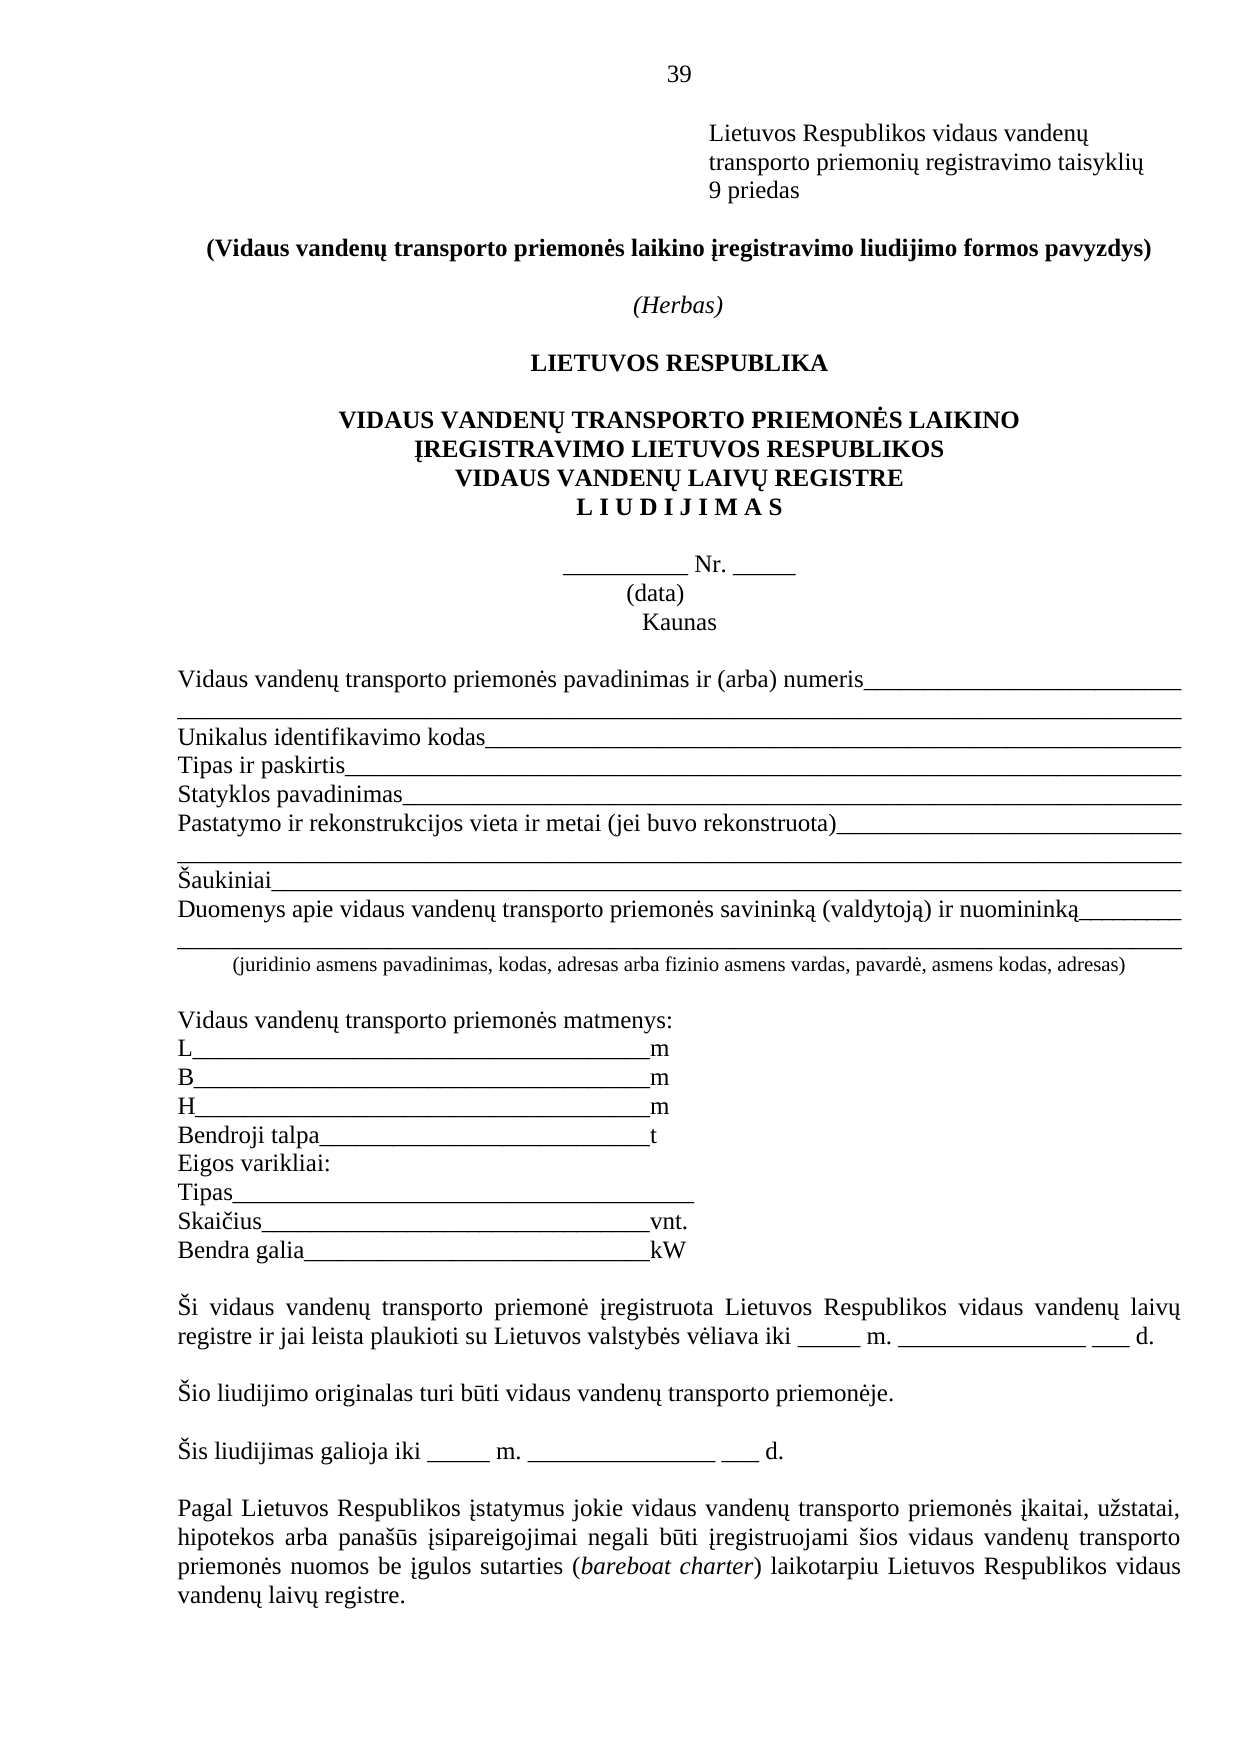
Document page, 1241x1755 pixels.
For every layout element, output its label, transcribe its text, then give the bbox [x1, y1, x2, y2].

text Bendroji talpa t [177, 1120, 1181, 1148]
text (juridinio asmens pavadinimas, kodas, adresas arba fizinio asmens vardas, pavardė, asmens kodas, adresas) [177, 952, 1181, 976]
text ĮREGISTRAVIMO LIETUVOS RESPUBLIKOS [177, 434, 1181, 463]
text H m [177, 1091, 1181, 1120]
text Tipas [177, 1177, 1181, 1206]
text Ši vidaus vandenų transporto priemonė įregistruota Lietuvos Respublikos vidaus vandenų laivų registre ir jai leista plaukioti su Lietuvos valstybės vėliava iki _____ m. _______________ ___ d. [177, 1292, 1181, 1350]
text transporto priemonių registravimo taisyklių [177, 147, 1181, 176]
text Tipas ir paskirtis [177, 751, 1181, 779]
text Šaukiniai [177, 866, 1181, 894]
text VIDAUS VANDENŲ TRANSPORTO PRIEMONĖS LAIKINO [177, 406, 1181, 434]
text Statyklos pavadinimas [177, 779, 1181, 808]
text Eigos varikliai: [177, 1148, 1181, 1177]
text B m [177, 1062, 1181, 1091]
text (data) [552, 578, 1181, 607]
text (Herbas) [177, 291, 1181, 319]
text L m [177, 1033, 1181, 1062]
text VIDAUS VANDENŲ LAIVŲ REGISTRE [177, 463, 1181, 492]
text Vidaus vandenų transporto priemonės matmenys: [177, 1005, 1181, 1033]
text Šio liudijimo originalas turi būti vidaus vandenų transporto priemonėje. [177, 1378, 1181, 1407]
text 9 priedas [177, 176, 1181, 204]
text LIETUVOS RESPUBLIKA [177, 348, 1181, 377]
text Duomenys apie vidaus vandenų transporto priemonės savininką (valdytoją) ir nuomininką [177, 894, 1181, 923]
text (Vidaus vandenų transporto priemonės laikino įregistravimo liudijimo formos pavyzdys) [177, 233, 1181, 262]
text Šis liudijimas galioja iki _____ m. _______________ ___ d. [177, 1436, 1181, 1465]
text Skaičius vnt. [177, 1206, 1181, 1235]
text Pagal Lietuvos Respublikos įstatymus jokie vidaus vandenų transporto priemonės įkaitai, užstatai, hipotekos arba panašūs įsipareigojimai negali būti įregistruojami šios vidaus vandenų transporto priemonės nuomos be įgulos sutarties (bareboat charter) laikotarpiu Lietuvos Respublikos vidaus vandenų laivų registre. [177, 1493, 1181, 1608]
text Pastatymo ir rekonstrukcijos vieta ir metai (jei buvo rekonstruota) [177, 808, 1181, 837]
text Kaunas [177, 607, 1181, 636]
text Bendra galia kW [177, 1235, 1181, 1263]
text Lietuvos Respublikos vidaus vandenų [709, 118, 1181, 147]
text Unikalus identifikavimo kodas [177, 722, 1181, 751]
text __________ Nr. _____ [177, 549, 1181, 578]
text LIUDIJIMAS [177, 492, 1181, 521]
text Vidaus vandenų transporto priemonės pavadinimas ir (arba) numeris [177, 664, 1181, 693]
